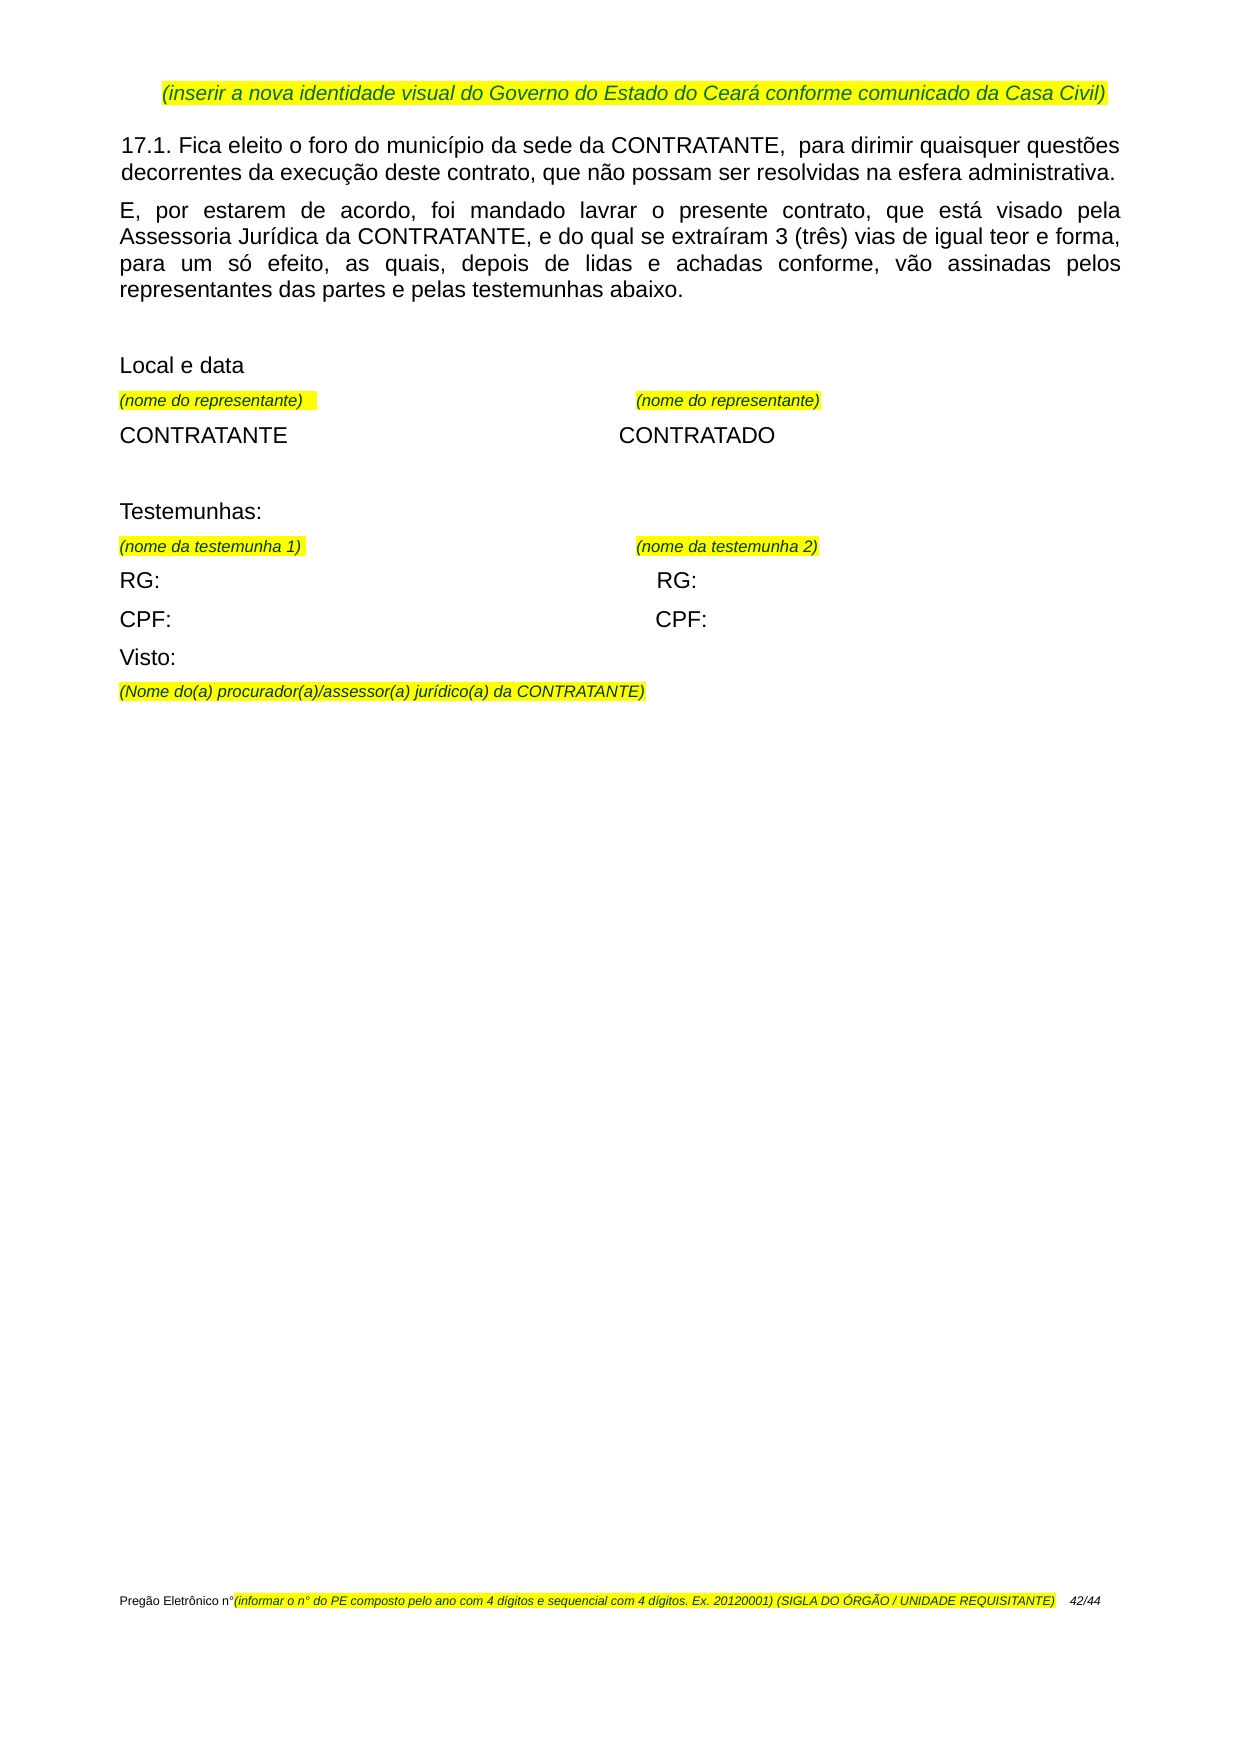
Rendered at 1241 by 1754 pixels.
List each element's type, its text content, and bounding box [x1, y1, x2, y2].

text CONTRATANTE CONTRATADO [119, 422, 1121, 448]
text CPF: CPF: [119, 606, 1121, 632]
text (nome do representante) (nome do representante) [119, 391, 1121, 410]
text Visto: [119, 644, 1121, 670]
text (Nome do(a) procurador(a)/assessor(a) jurídico(a) da CONTRATANTE) [119, 682, 1121, 701]
text 17.1. Fica eleito o foro do município da sede da CONTRATANTE, para dirimir quaisquer questões decorrentes da execução deste contrato, que não possam ser resolvidas na esfera administrativa. [121, 132, 1121, 185]
text Local e data [119, 352, 1121, 379]
text Testemunhas: [119, 498, 1121, 524]
text (nome da testemunha 1) (nome da testemunha 2) [119, 536, 1121, 556]
text E, por estarem de acordo, foi mandado lavrar o presente contrato, que está visado pela Assessoria Jurídica da CONTRATANTE, e do qual se extraíram 3 (três) vias de igual teor e forma, para um só efeito, as quais, depois de lidas e achadas conforme, vão assinadas pelos representantes das partes e pelas testemunhas abaixo. [119, 197, 1121, 302]
text RG: RG: [119, 567, 1121, 594]
